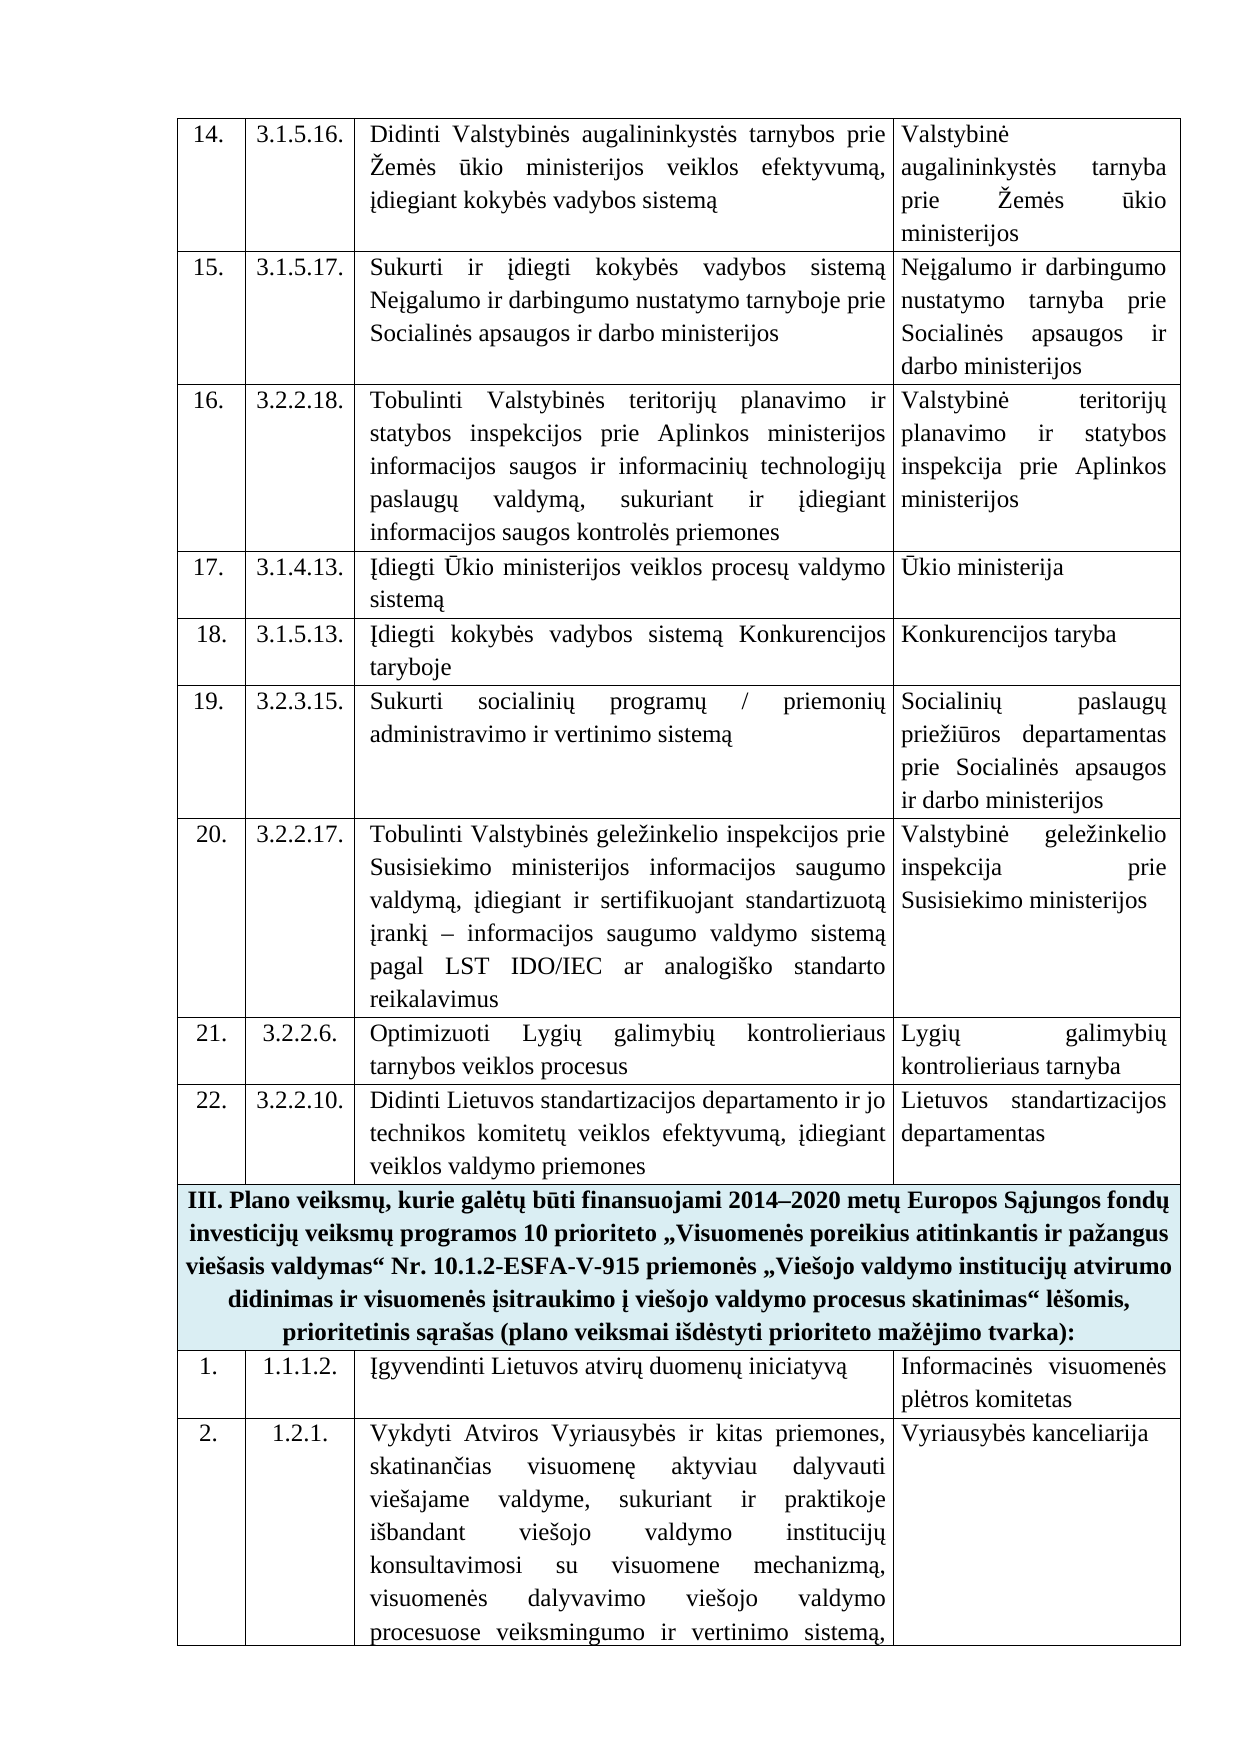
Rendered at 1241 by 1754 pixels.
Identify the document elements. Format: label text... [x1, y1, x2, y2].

table_cell 21. [178, 1018, 245, 1084]
table_cell 20. [178, 819, 245, 1017]
table_cell Vykdyti Atviros Vyriausybės ir kitas priemones, skatinančias visuomenę aktyviau dalyvauti viešajame valdyme, sukuriant ir praktikoje išbandant viešojo valdymo institucijų konsultavimosi su visuomene mechanizmą, visuomenės dalyvavimo viešojo valdymo procesuose veiksmingumo ir vertinimo sistemą, [355, 1419, 893, 1645]
table_cell 3.2.2.6. [246, 1018, 354, 1084]
table_cell 22. [178, 1085, 245, 1184]
table_cell Didinti Valstybinės augalininkystės tarnybos prie Žemės ūkio ministerijos veiklos efektyvumą, įdiegiant kokybės vadybos sistemą [355, 119, 893, 251]
table_cell Neįgalumo ir darbingumo nustatymo tarnyba prie Socialinės apsaugos ir darbo ministerijos [894, 252, 1180, 384]
table_cell Įdiegti Ūkio ministerijos veiklos procesų valdymo sistemą [355, 552, 893, 618]
table_cell Vyriausybės kanceliarija [894, 1419, 1180, 1645]
table_cell Sukurti socialinių programų / priemonių administravimo ir vertinimo sistemą [355, 686, 893, 818]
table_cell Konkurencijos taryba [894, 619, 1180, 685]
table_cell 14. [178, 119, 245, 251]
table_cell 2. [178, 1419, 245, 1645]
table_cell 3.2.2.10. [246, 1085, 354, 1184]
table_cell 3.2.3.15. [246, 686, 354, 818]
table_cell 19. [178, 686, 245, 818]
table_cell 1.2.1. [246, 1419, 354, 1645]
table_cell 3.1.5.16. [246, 119, 354, 251]
table_cell 16. [178, 385, 245, 551]
table_cell Valstybinė geležinkelio inspekcija prie Susisiekimo ministerijos [894, 819, 1180, 1017]
table_cell Tobulinti Valstybinės teritorijų planavimo ir statybos inspekcijos prie Aplinkos ministerijos informacijos saugos ir informacinių technologijų paslaugų valdymą, sukuriant ir įdiegiant informacijos saugos kontrolės priemones [355, 385, 893, 551]
table_cell Įgyvendinti Lietuvos atvirų duomenų iniciatyvą [355, 1351, 893, 1417]
table_cell 3.1.5.17. [246, 252, 354, 384]
table_cell Didinti Lietuvos standartizacijos departamento ir jo technikos komitetų veiklos efektyvumą, įdiegiant veiklos valdymo priemones [355, 1085, 893, 1184]
table_cell 1. [178, 1351, 245, 1417]
table_cell Valstybinė teritorijų planavimo ir statybos inspekcija prie Aplinkos ministerijos [894, 385, 1180, 551]
table_cell 3.1.4.13. [246, 552, 354, 618]
table_cell Socialinių paslaugų priežiūros departamentas prie Socialinės apsaugos ir darbo ministerijos [894, 686, 1180, 818]
table_cell 15. [178, 252, 245, 384]
table_cell Įdiegti kokybės vadybos sistemą Konkurencijos taryboje [355, 619, 893, 685]
table_cell 17. [178, 552, 245, 618]
table_cell Lygių galimybių kontrolieriaus tarnyba [894, 1018, 1180, 1084]
table_cell Informacinės visuomenės plėtros komitetas [894, 1351, 1180, 1417]
table_cell Sukurti ir įdiegti kokybės vadybos sistemą Neįgalumo ir darbingumo nustatymo tarnyboje prie Socialinės apsaugos ir darbo ministerijos [355, 252, 893, 384]
table_cell 3.2.2.18. [246, 385, 354, 551]
table_cell 18. [178, 619, 245, 685]
table_cell III. Plano veiksmų, kurie galėtų būti finansuojami 2014–2020 metų Europos Sąjungos fondų investicijų veiksmų programos 10 prioriteto „Visuomenės poreikius atitinkantis ir pažangus viešasis valdymas“ Nr. 10.1.2-ESFA-V-915 priemonės „Viešojo valdymo institucijų atvirumo didinimas ir visuomenės įsitraukimo į viešojo valdymo procesus skatinimas“ lėšomis, prioritetinis sąrašas (plano veiksmai išdėstyti prioriteto mažėjimo tvarka): [178, 1185, 1180, 1350]
table_cell Tobulinti Valstybinės geležinkelio inspekcijos prie Susisiekimo ministerijos informacijos saugumo valdymą, įdiegiant ir sertifikuojant standartizuotą įrankį – informacijos saugumo valdymo sistemą pagal LST IDO/IEC ar analogiško standarto reikalavimus [355, 819, 893, 1017]
table_cell 1.1.1.2. [246, 1351, 354, 1417]
table_cell 3.1.5.13. [246, 619, 354, 685]
table_cell Valstybinė augalininkystės tarnyba prie Žemės ūkio ministerijos [894, 119, 1180, 251]
table_cell Optimizuoti Lygių galimybių kontrolieriaus tarnybos veiklos procesus [355, 1018, 893, 1084]
table_cell Lietuvos standartizacijos departamentas [894, 1085, 1180, 1184]
table_cell Ūkio ministerija [894, 552, 1180, 618]
table_cell 3.2.2.17. [246, 819, 354, 1017]
